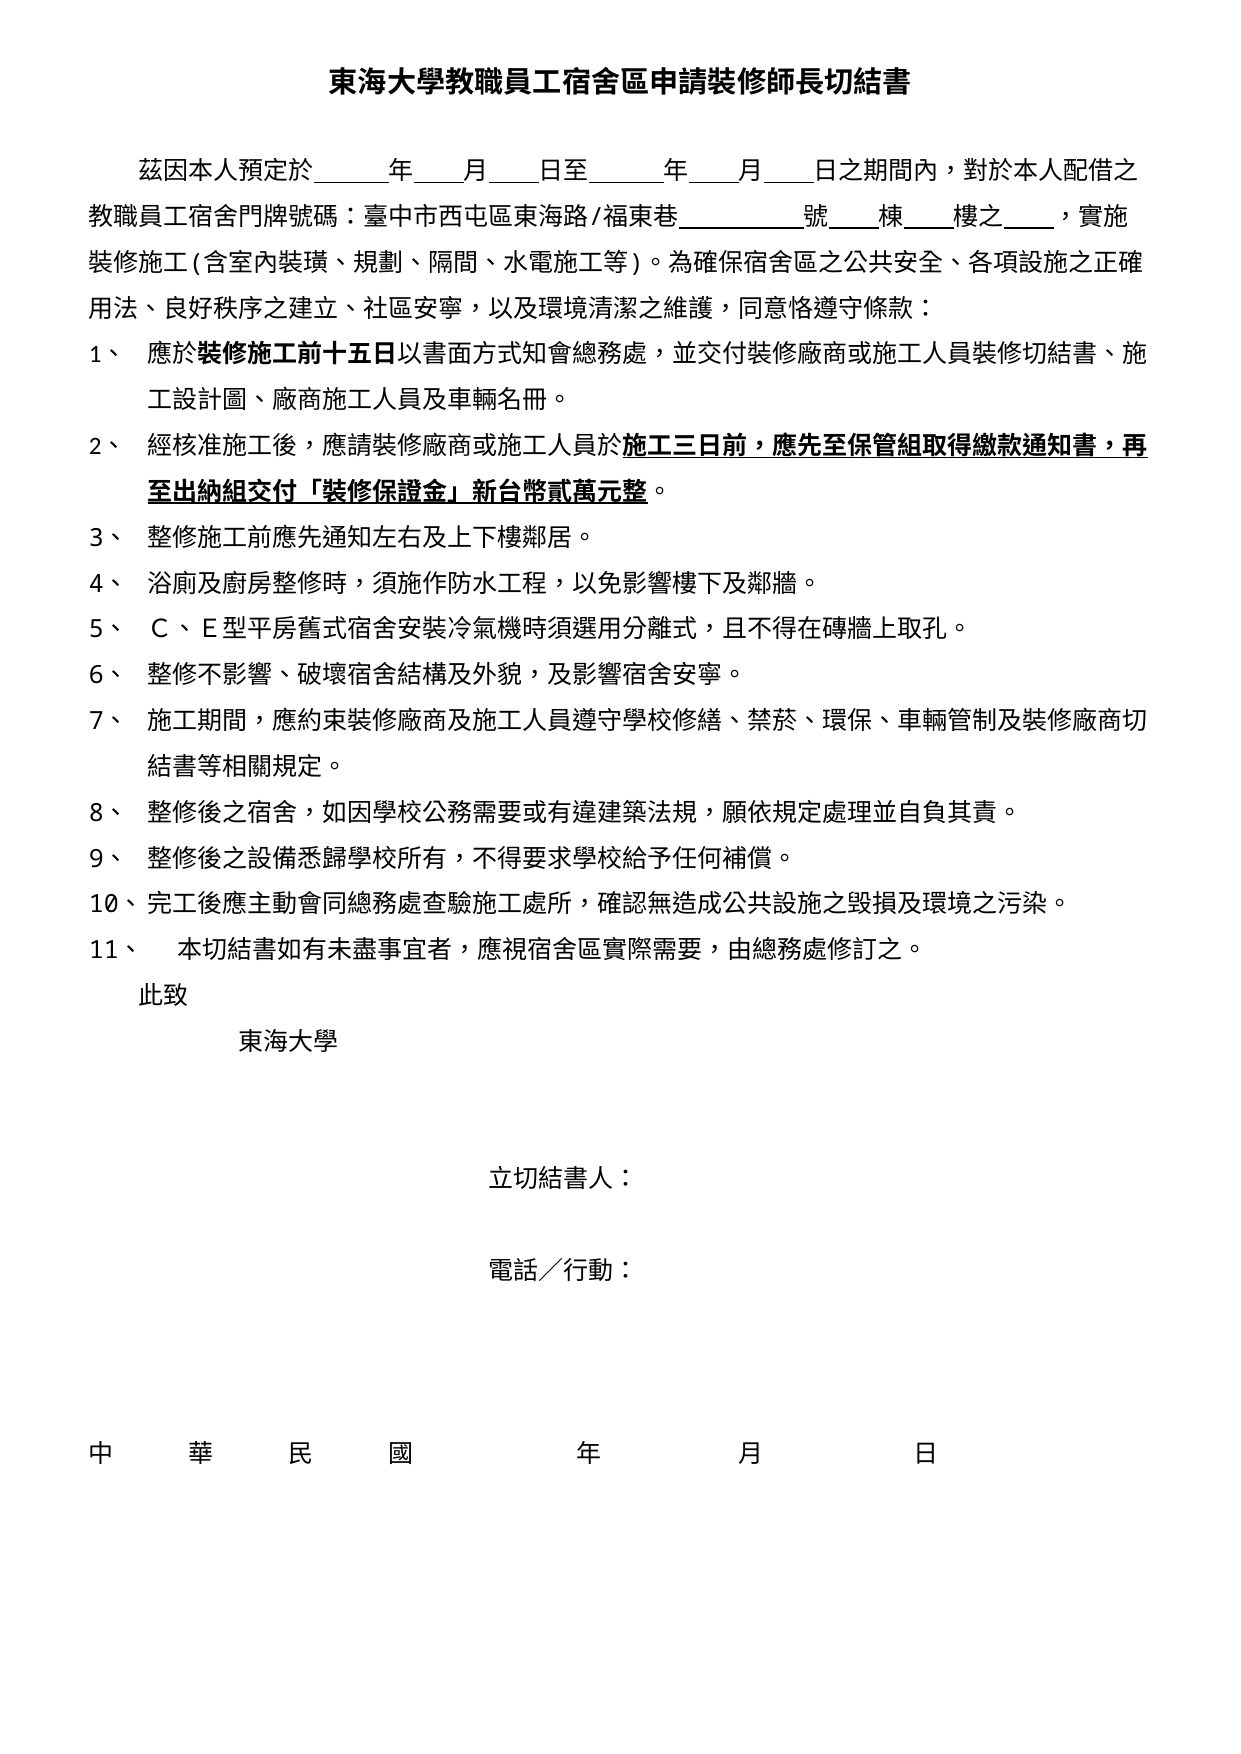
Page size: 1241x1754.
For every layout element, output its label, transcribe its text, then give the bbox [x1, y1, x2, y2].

list 施工期間，應約束裝修廠商及施工人員遵守學校修繕、禁菸、環保、車輛管制及裝修廠商切結書等相關規定。 [89, 691, 1152, 783]
list 浴廁及廚房整修時，須施作防水工程，以免影響樓下及鄰牆。 [89, 553, 1152, 599]
list 整修施工前應先通知左右及上下樓鄰居。 [89, 508, 1152, 553]
list 整修後之宿舍，如因學校公務需要或有違建築法規，願依規定處理並自負其責。 [89, 783, 1152, 828]
list 經核准施工後，應請裝修廠商或施工人員於施工三日前，應先至保管組取得繳款通知書，再至出納組交付「裝修保證金」新台幣貳萬元整。 [89, 416, 1152, 508]
text 東海大學 [189, 1012, 1152, 1058]
text 此致 [89, 966, 1152, 1012]
list 整修不影響、破壞宿舍結構及外貌，及影響宿舍安寧。 [89, 645, 1152, 691]
text 電話／行動： [439, 1241, 1152, 1287]
list 應於裝修施工前十五日以書面方式知會總務處，並交付裝修廠商或施工人員裝修切結書、施工設計圖、廠商施工人員及車輛名冊。 [89, 324, 1152, 416]
list 整修後之設備悉歸學校所有，不得要求學校給予任何補償。 [89, 828, 1152, 874]
text 中 華 民 國 年 月 日 [89, 1424, 1152, 1470]
list 完工後應主動會同總務處查驗施工處所，確認無造成公共設施之毁損及環境之污染。 [89, 874, 1152, 920]
text 東海大學教職員工宿舍區申請裝修師長切結書 [89, 59, 1152, 101]
text 立切結書人： [439, 1149, 1152, 1195]
list 本切結書如有未盡事宜者，應視宿舍區實際需要，由總務處修訂之。 [89, 920, 1152, 966]
text 茲因本人預定於 年 月 日至 年 月 日之期間內，對於本人配借之教職員工宿舍門牌號碼：臺中市西屯區東海路/福東巷 號 棟 樓之 ，實施裝修施工(含室內裝璜、規劃、隔間、水電施工等)。為確保宿舍區之公共安全、各項設施之正確用法、良好秩序之建立、社區安寧，以及環境清潔之維護，同意恪遵守條款： [89, 141, 1152, 324]
list Ｃ、Ｅ型平房舊式宿舍安裝冷氣機時須選用分離式，且不得在磚牆上取孔。 [89, 599, 1152, 645]
